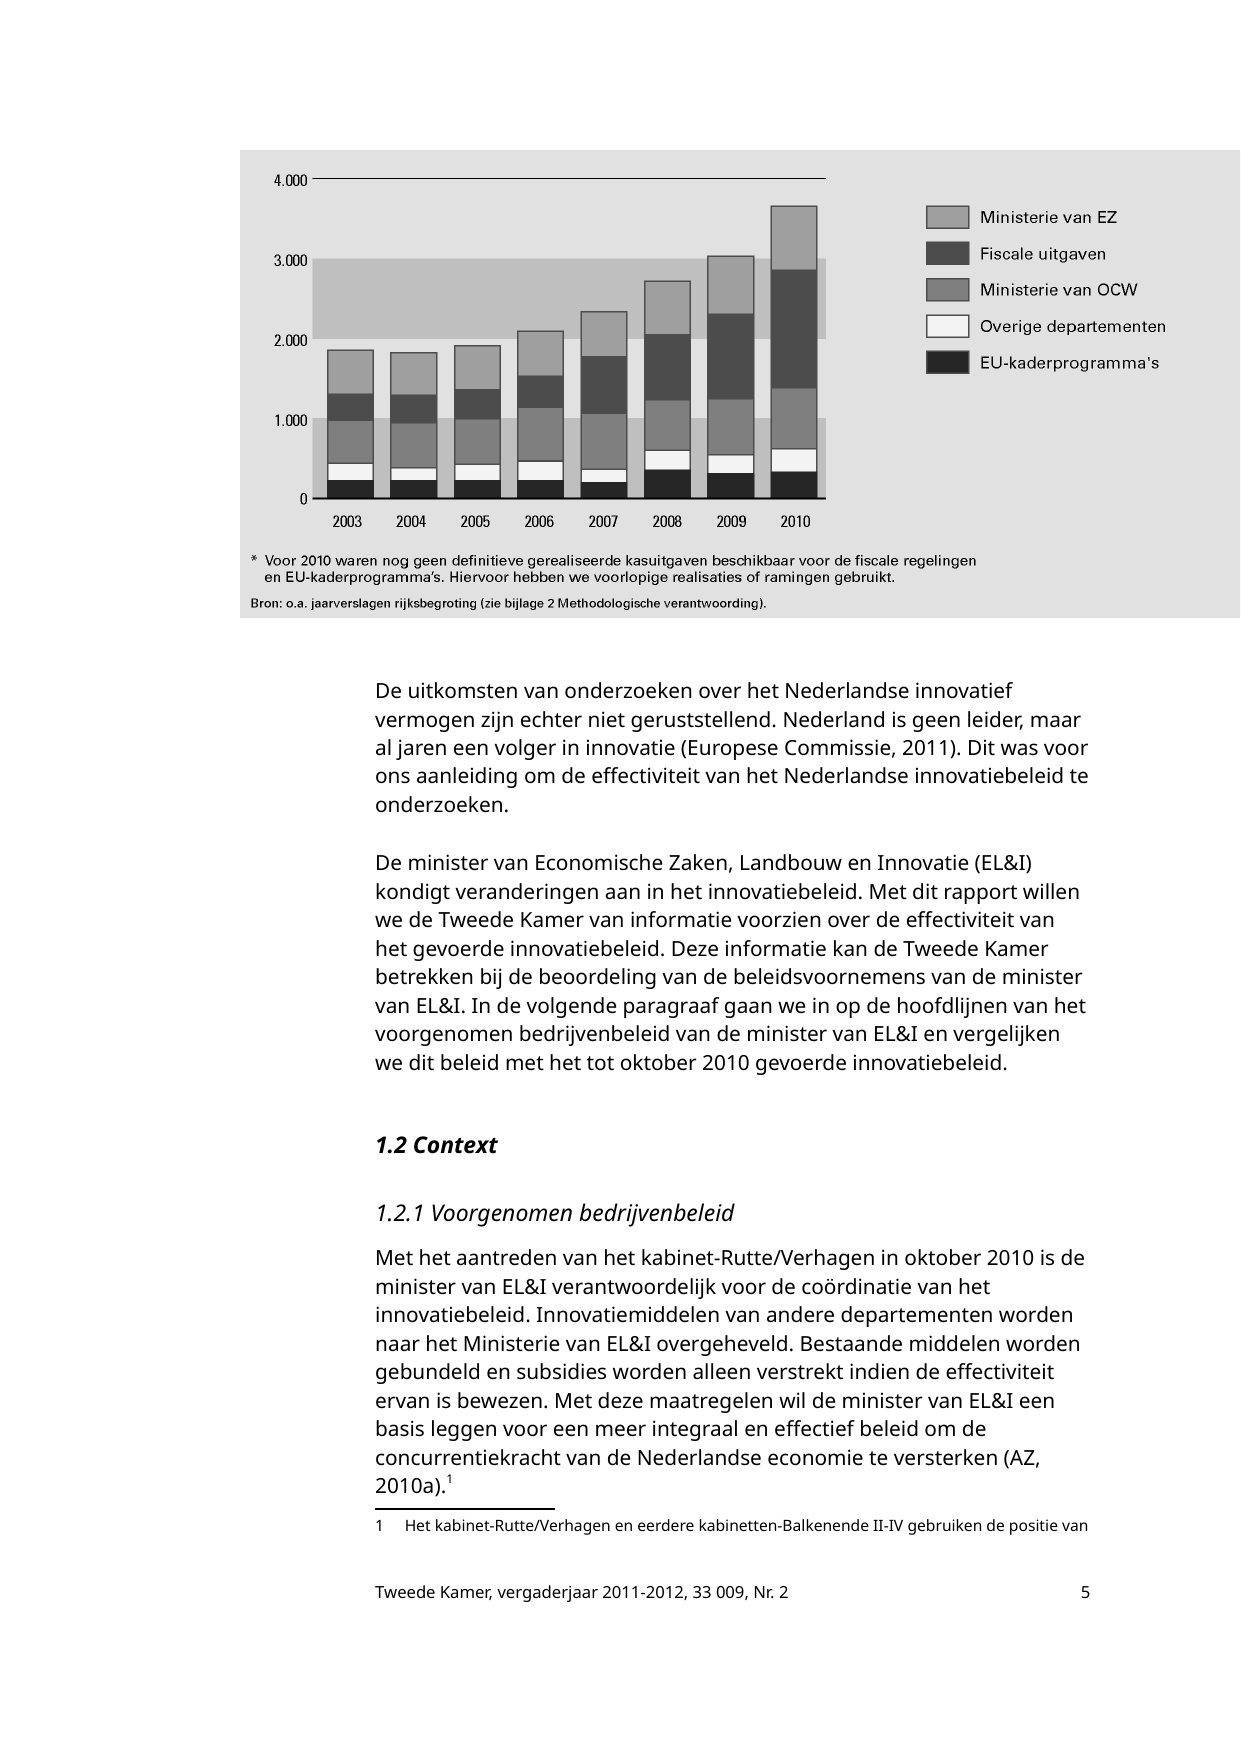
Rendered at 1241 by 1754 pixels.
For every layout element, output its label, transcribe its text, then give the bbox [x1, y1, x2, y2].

text Met het aantreden van het kabinet-Rutte/Verhagen in oktober 2010 is de minister van EL&I verantwoordelijk voor de coördinatie van het innovatiebeleid. Innovatiemiddelen van andere departementen worden naar het Ministerie van EL&I overgeheveld. Bestaande middelen worden gebundeld en subsidies worden alleen verstrekt indien de effectiviteit ervan is bewezen. Met deze maatregelen wil de minister van EL&I een basis leggen voor een meer integraal en effectief beleid om de concurrentiekracht van de Nederlandse economie te versterken (AZ, 2010a). [375, 1243, 1090, 1499]
text Het kabinet-Rutte/Verhagen en eerdere kabinetten-Balkenende II-IV gebruiken de positie van Nederland op de Global Competitiveness Index van het World Economic Forum om de concurrentiekracht van de Nederlandse economie vast te stellen. [375, 1508, 1090, 1536]
text De minister van Economische Zaken, Landbouw en Innovatie (EL&I) kondigt veranderingen aan in het innovatiebeleid. Met dit rapport willen we de Tweede Kamer van informatie voorzien over de effectiviteit van het gevoerde innovatiebeleid. Deze informatie kan de Tweede Kamer betrekken bij de beoordeling van de beleidsvoornemens van de minister van EL&I. In de volgende paragraaf gaan we in op de hoofdlijnen van het voorgenomen bedrijvenbeleid van de minister van EL&I en vergelijken we dit beleid met het tot oktober 2010 gevoerde innovatiebeleid. [375, 848, 1090, 1076]
subtitle 1.2.1 Voorgenomen bedrijvenbeleid [375, 1197, 1090, 1228]
text De uitkomsten van onderzoeken over het Nederlandse innovatief vermogen zijn echter niet geruststellend. Nederland is geen leider, maar al jaren een volger in innovatie (Europese Commissie, 2011). Dit was voor ons aanleiding om de effectiviteit van het Nederlandse innovatiebeleid te onderzoeken. [375, 676, 1090, 818]
subtitle 1.2 Context [375, 1128, 1090, 1160]
picture [240, 150, 1241, 618]
